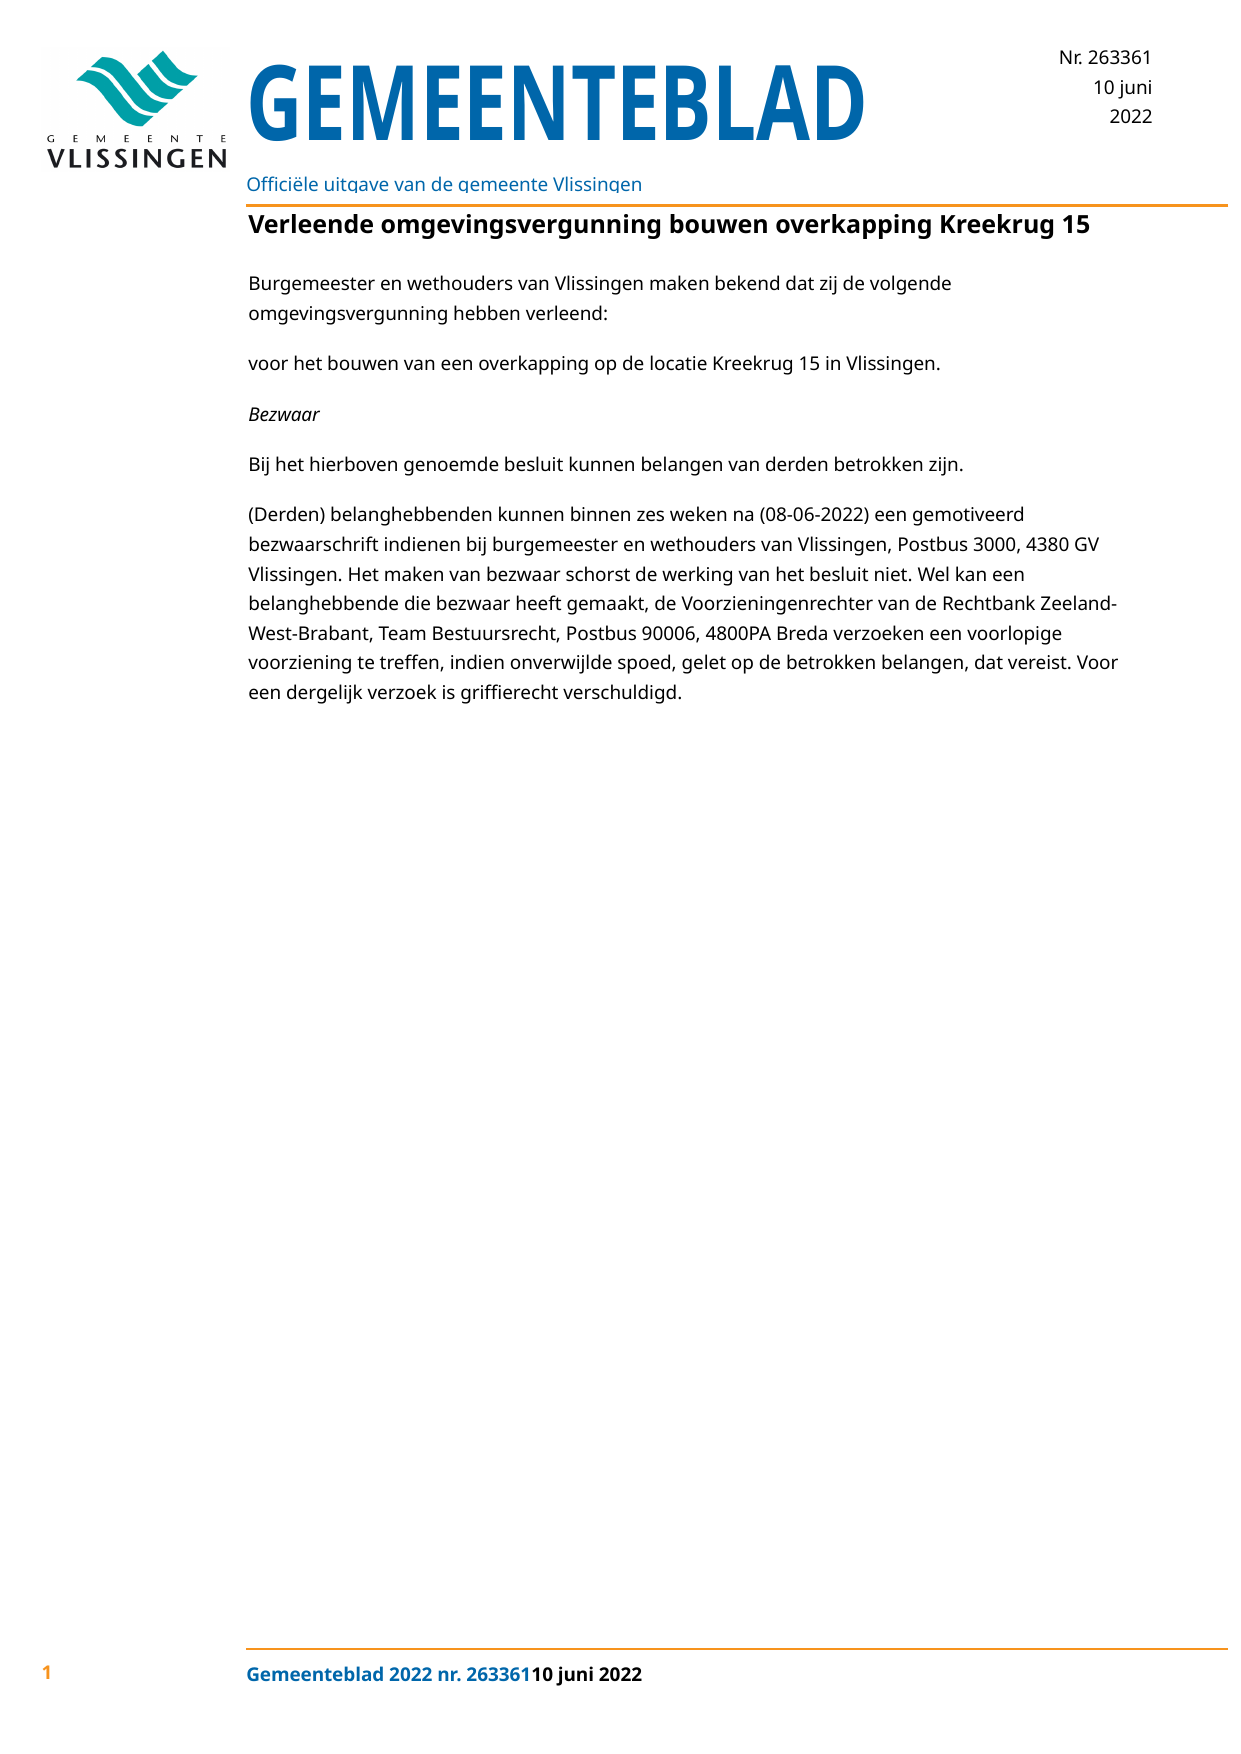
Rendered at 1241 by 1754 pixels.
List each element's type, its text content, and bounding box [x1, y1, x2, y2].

text Verleende omgevingsvergunning bouwen overkapping Kreekrug 15 [248, 207, 1152, 241]
text Bezwaar [248, 401, 1152, 426]
picture [41, 47, 231, 172]
text Bij het hierboven genoemde besluit kunnen belangen van derden betrokken zijn. [248, 451, 1152, 477]
text voor het bouwen van een overkapping op de locatie Kreekrug 15 in Vlissingen. [248, 350, 1152, 376]
text Burgemeester en wethouders van Vlissingen maken bekend dat zij de volgende omgevingsvergunning hebben verleend: [248, 270, 1152, 326]
text (Derden) belanghebbenden kunnen binnen zes weken na (08-06-2022) een gemotiveerd bezwaarschrift indienen bij burgemeester en wethouders van Vlissingen, Postbus 3000, 4380 GV Vlissingen. Het maken van bezwaar schorst de werking van het besluit niet. Wel kan een belanghebbende die bezwaar heeft gemaakt, de Voorzieningenrechter van de Rechtbank Zeeland-West-Brabant, Team Bestuursrecht, Postbus 90006, 4800PA Breda verzoeken een voorlopige voorziening te treffen, indien onverwijlde spoed, gelet op de betrokken belangen, dat vereist. Voor een dergelijk verzoek is griffierecht verschuldigd. [248, 502, 1152, 705]
